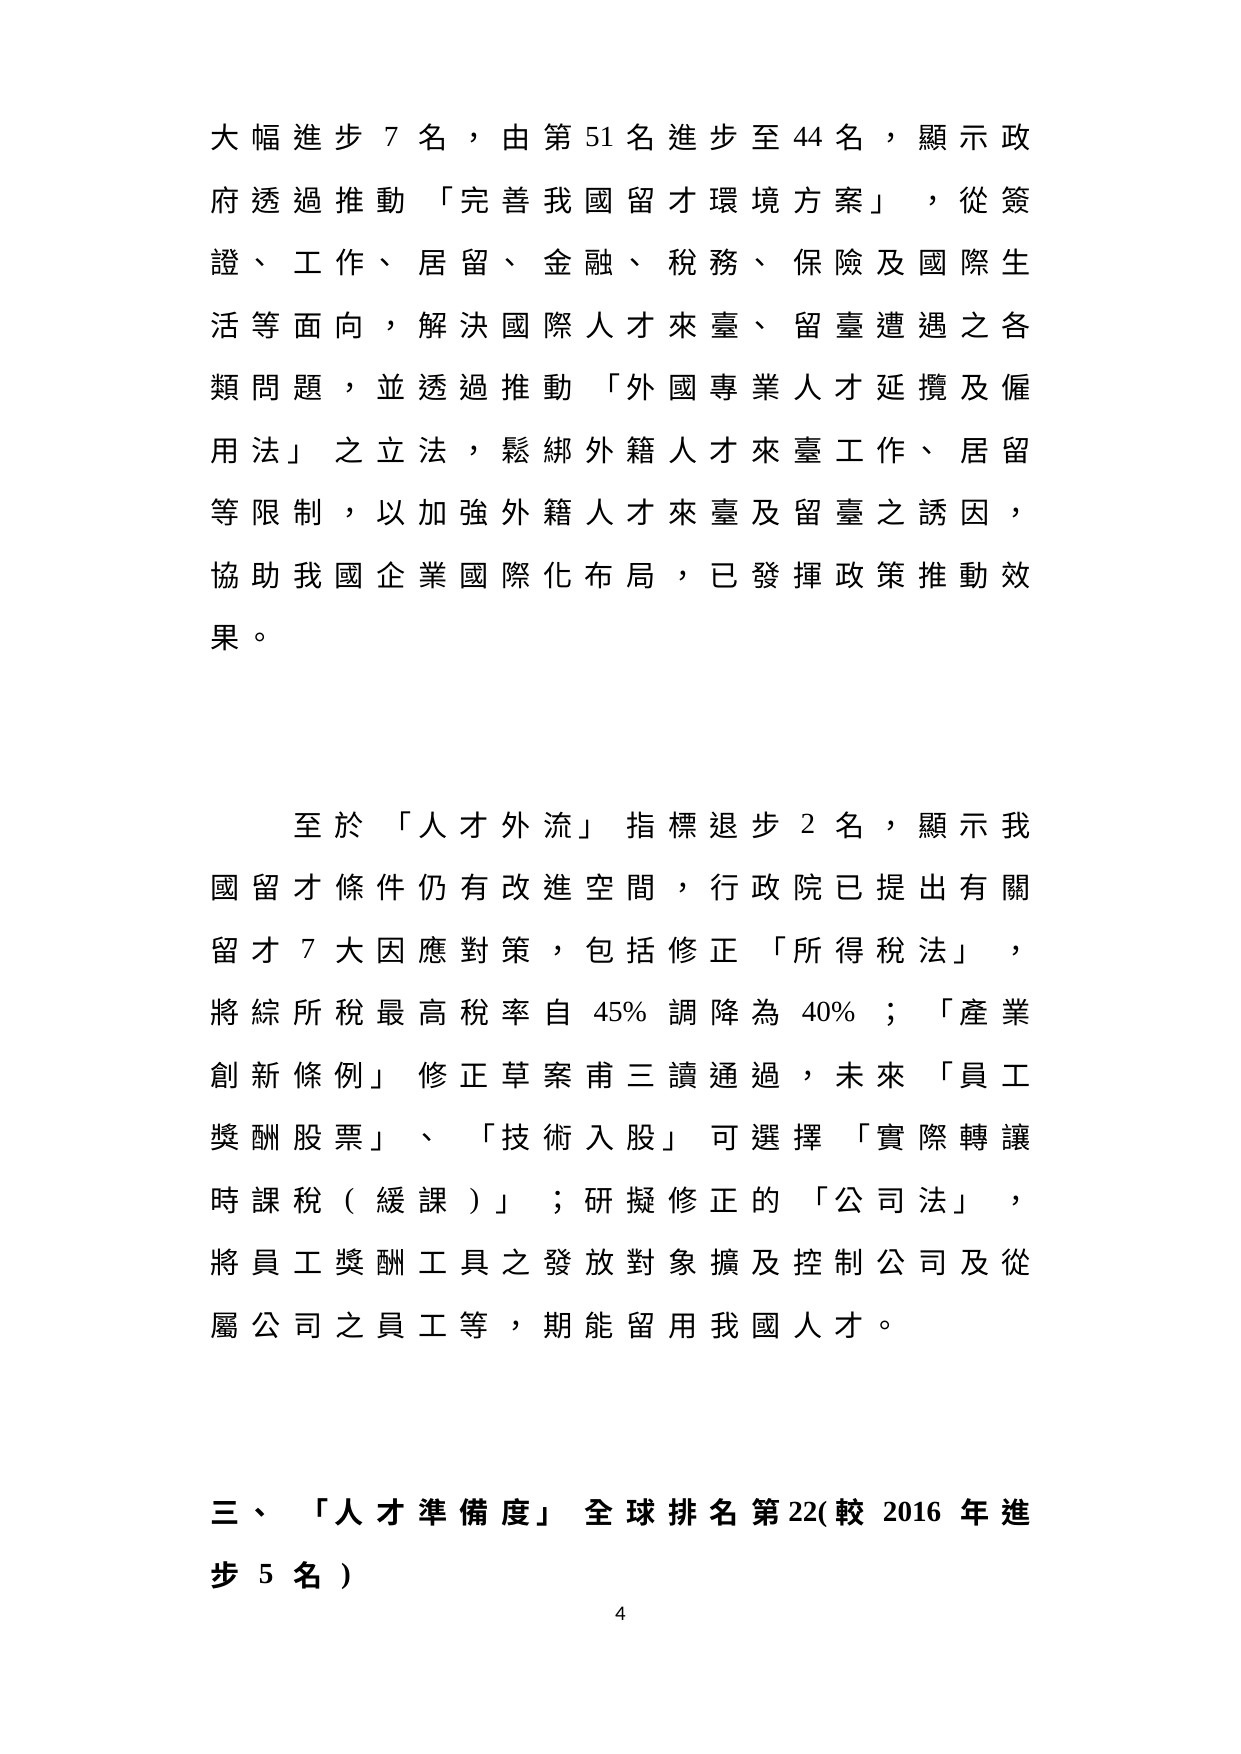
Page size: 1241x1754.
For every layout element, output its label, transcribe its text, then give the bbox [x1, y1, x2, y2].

text 三、「人才準備度」全球排名第22(較2016年進步5名) [203, 1469, 1068, 1594]
text 大幅進步7名，由第51名進步至44名，顯示政府透過推動「完善我國留才環境方案」，從簽證、工作、居留、金融、稅務、保險及國際生活等面向，解決國際人才來臺、留臺遭遇之各類問題，並透過推動「外國專業人才延攬及僱用法」之立法，鬆綁外籍人才來臺工作、居留等限制，以加強外籍人才來臺及留臺之誘因，協助我國企業國際化布局，已發揮政策推動效果。 [203, 94, 1068, 657]
text 至於「人才外流」指標退步2名，顯示我國留才條件仍有改進空間，行政院已提出有關留才7大因應對策，包括修正「所得稅法」，將綜所稅最高稅率自45%調降為40%；「產業創新條例」修正草案甫三讀通過，未來「員工獎酬股票」、「技術入股」可選擇「實際轉讓時課稅(緩課)」；研擬修正的「公司法」，將員工獎酬工具之發放對象擴及控制公司及從屬公司之員工等，期能留用我國人才。 [203, 782, 1068, 1344]
